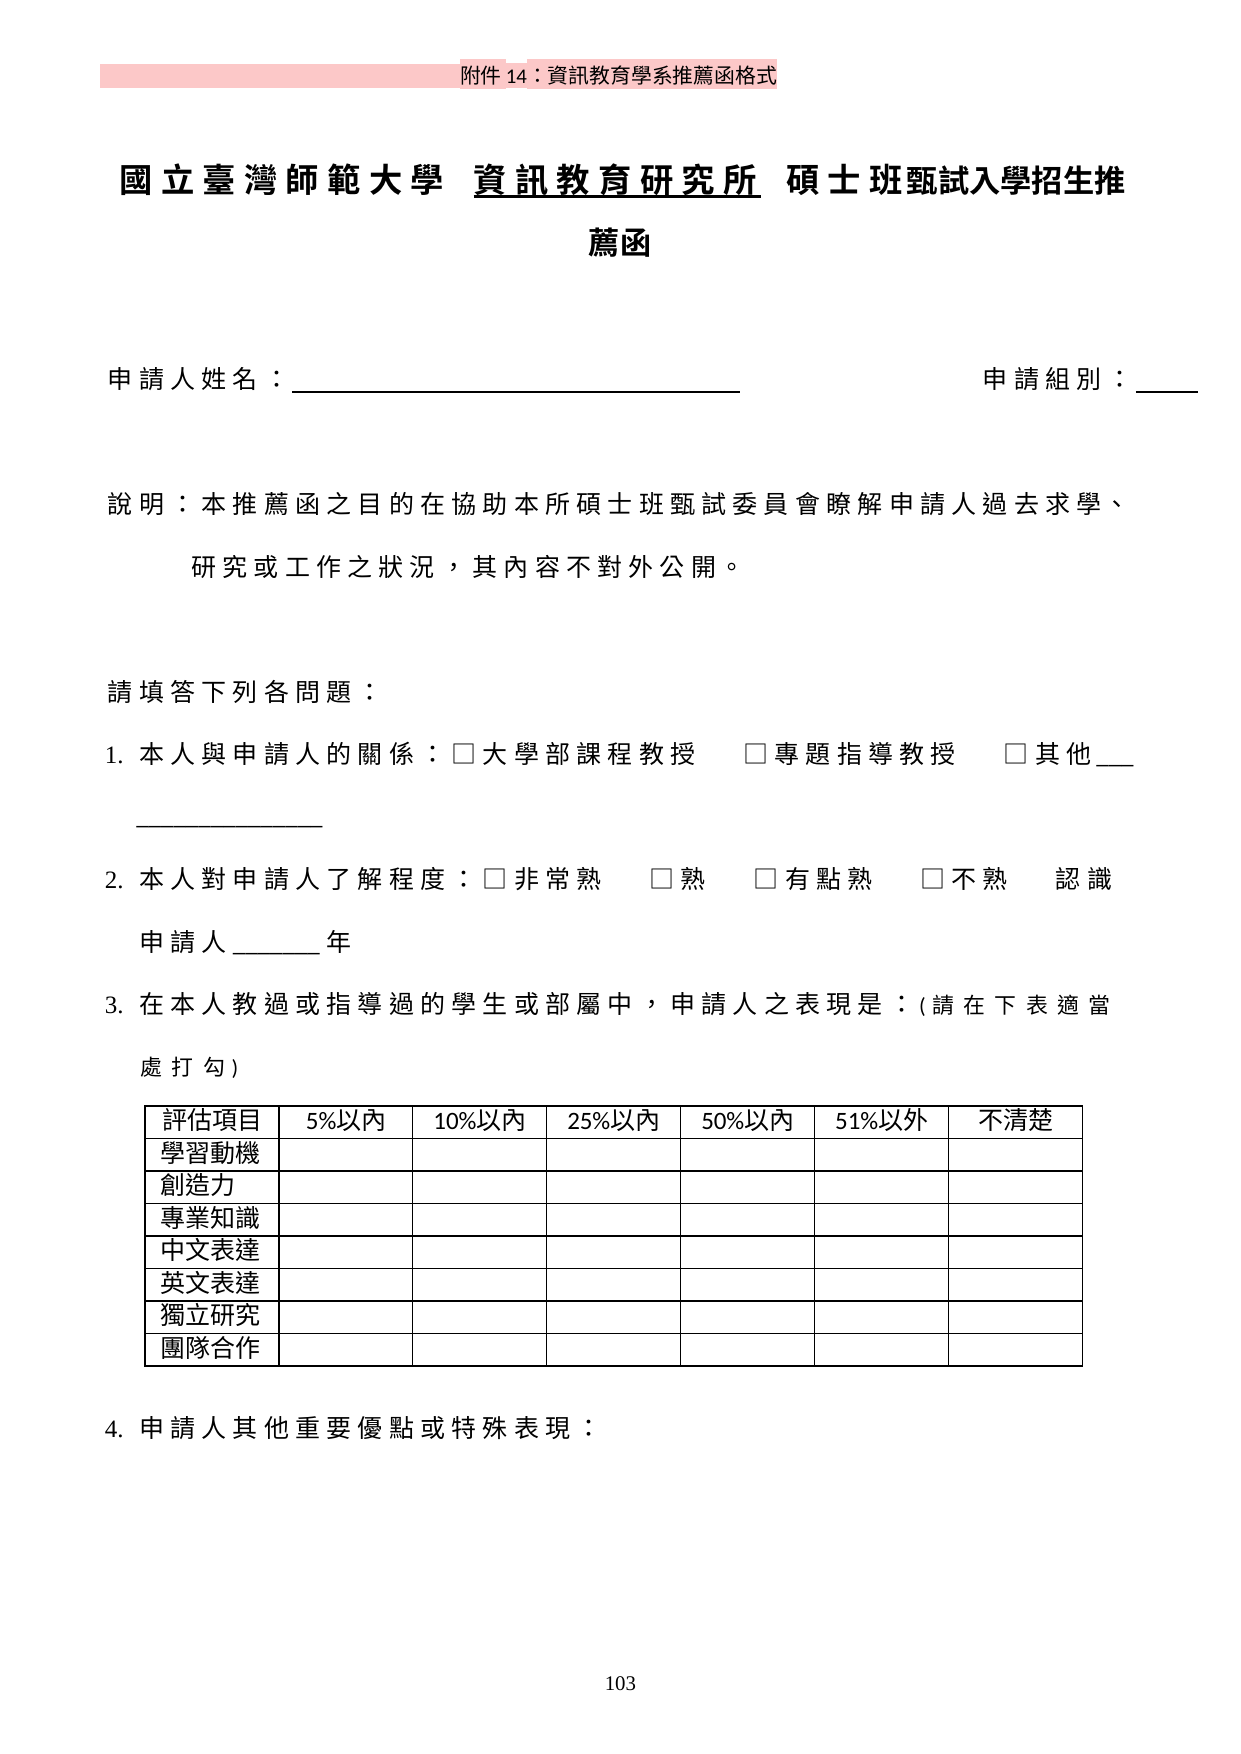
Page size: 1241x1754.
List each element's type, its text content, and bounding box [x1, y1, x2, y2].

table_cell [547, 1204, 680, 1235]
table_cell [815, 1204, 948, 1235]
table_cell [413, 1334, 546, 1365]
table_cell [280, 1269, 412, 1300]
table_cell [547, 1334, 680, 1365]
table_cell [815, 1237, 948, 1267]
table_cell [413, 1139, 546, 1170]
table_cell 創造力 [146, 1172, 278, 1202]
table_cell [681, 1139, 814, 1170]
table_cell [681, 1334, 814, 1365]
list 申請人其他重要優點或特殊表現： [104, 1385, 1136, 1448]
table_cell [280, 1302, 412, 1332]
table_cell [413, 1302, 546, 1332]
table_cell 團隊合作 [146, 1334, 278, 1365]
table_cell [413, 1204, 546, 1235]
table_cell [681, 1237, 814, 1267]
list 在本人教過或指導過的學生或部屬中，申請人之表現是：(請在下表適當處打勾) [104, 961, 1136, 1086]
table_cell 獨立研究 [146, 1302, 278, 1332]
table_cell [949, 1237, 1082, 1267]
text 申請人姓名： 申請組別： [104, 336, 1218, 399]
table_cell 學習動機 [146, 1139, 278, 1170]
table_cell [547, 1269, 680, 1300]
table_cell 專業知識 [146, 1204, 278, 1235]
table_cell [815, 1139, 948, 1170]
table_cell [949, 1334, 1082, 1365]
table_cell [547, 1302, 680, 1332]
table_cell [280, 1139, 412, 1170]
table_cell [681, 1204, 814, 1235]
table_cell [547, 1172, 680, 1202]
table_cell [280, 1172, 412, 1202]
list 本人與申請人的關係：□大學部課程教授 □專題指導教授 □其他__________________ [104, 711, 1136, 836]
table_cell [815, 1334, 948, 1365]
table_cell [413, 1269, 546, 1300]
table_header 50%以內 [681, 1107, 814, 1137]
table_cell 中文表達 [146, 1237, 278, 1267]
table_cell [280, 1237, 412, 1267]
table_header 10%以內 [413, 1107, 546, 1137]
table_cell [949, 1172, 1082, 1202]
table_cell 英文表達 [146, 1269, 278, 1300]
table_header 評估項目 [146, 1107, 278, 1137]
table_cell [681, 1172, 814, 1202]
table_cell [949, 1269, 1082, 1300]
table_cell [949, 1302, 1082, 1332]
table_cell [815, 1302, 948, 1332]
text 說明：本推薦函之目的在協助本所碩士班甄試委員會瞭解申請人過去求學、研究或工作之狀況，其內容不對外公開。 [104, 461, 1136, 586]
table_cell [949, 1204, 1082, 1235]
table_header 不清楚 [949, 1107, 1082, 1137]
table_cell [815, 1172, 948, 1202]
table_cell [681, 1269, 814, 1300]
table_cell [280, 1204, 412, 1235]
list 本人對申請人了解程度：□非常熟 □熟 □有點熟 □不熟 認識申請人_______年 [104, 836, 1136, 961]
table_cell [280, 1334, 412, 1365]
table_cell [547, 1237, 680, 1267]
table_header 25%以內 [547, 1107, 680, 1137]
table_header 5%以內 [280, 1107, 412, 1137]
table_cell [413, 1237, 546, 1267]
table_cell [413, 1172, 546, 1202]
table_cell [681, 1302, 814, 1332]
table_cell [949, 1139, 1082, 1170]
text 請填答下列各問題： [104, 649, 1136, 711]
table_cell [547, 1139, 680, 1170]
table_header 51%以外 [815, 1107, 948, 1137]
text 國立臺灣師範大學 資訊教育研究所 碩士班甄試入學招生推薦函 [104, 136, 1136, 261]
table_cell [815, 1269, 948, 1300]
